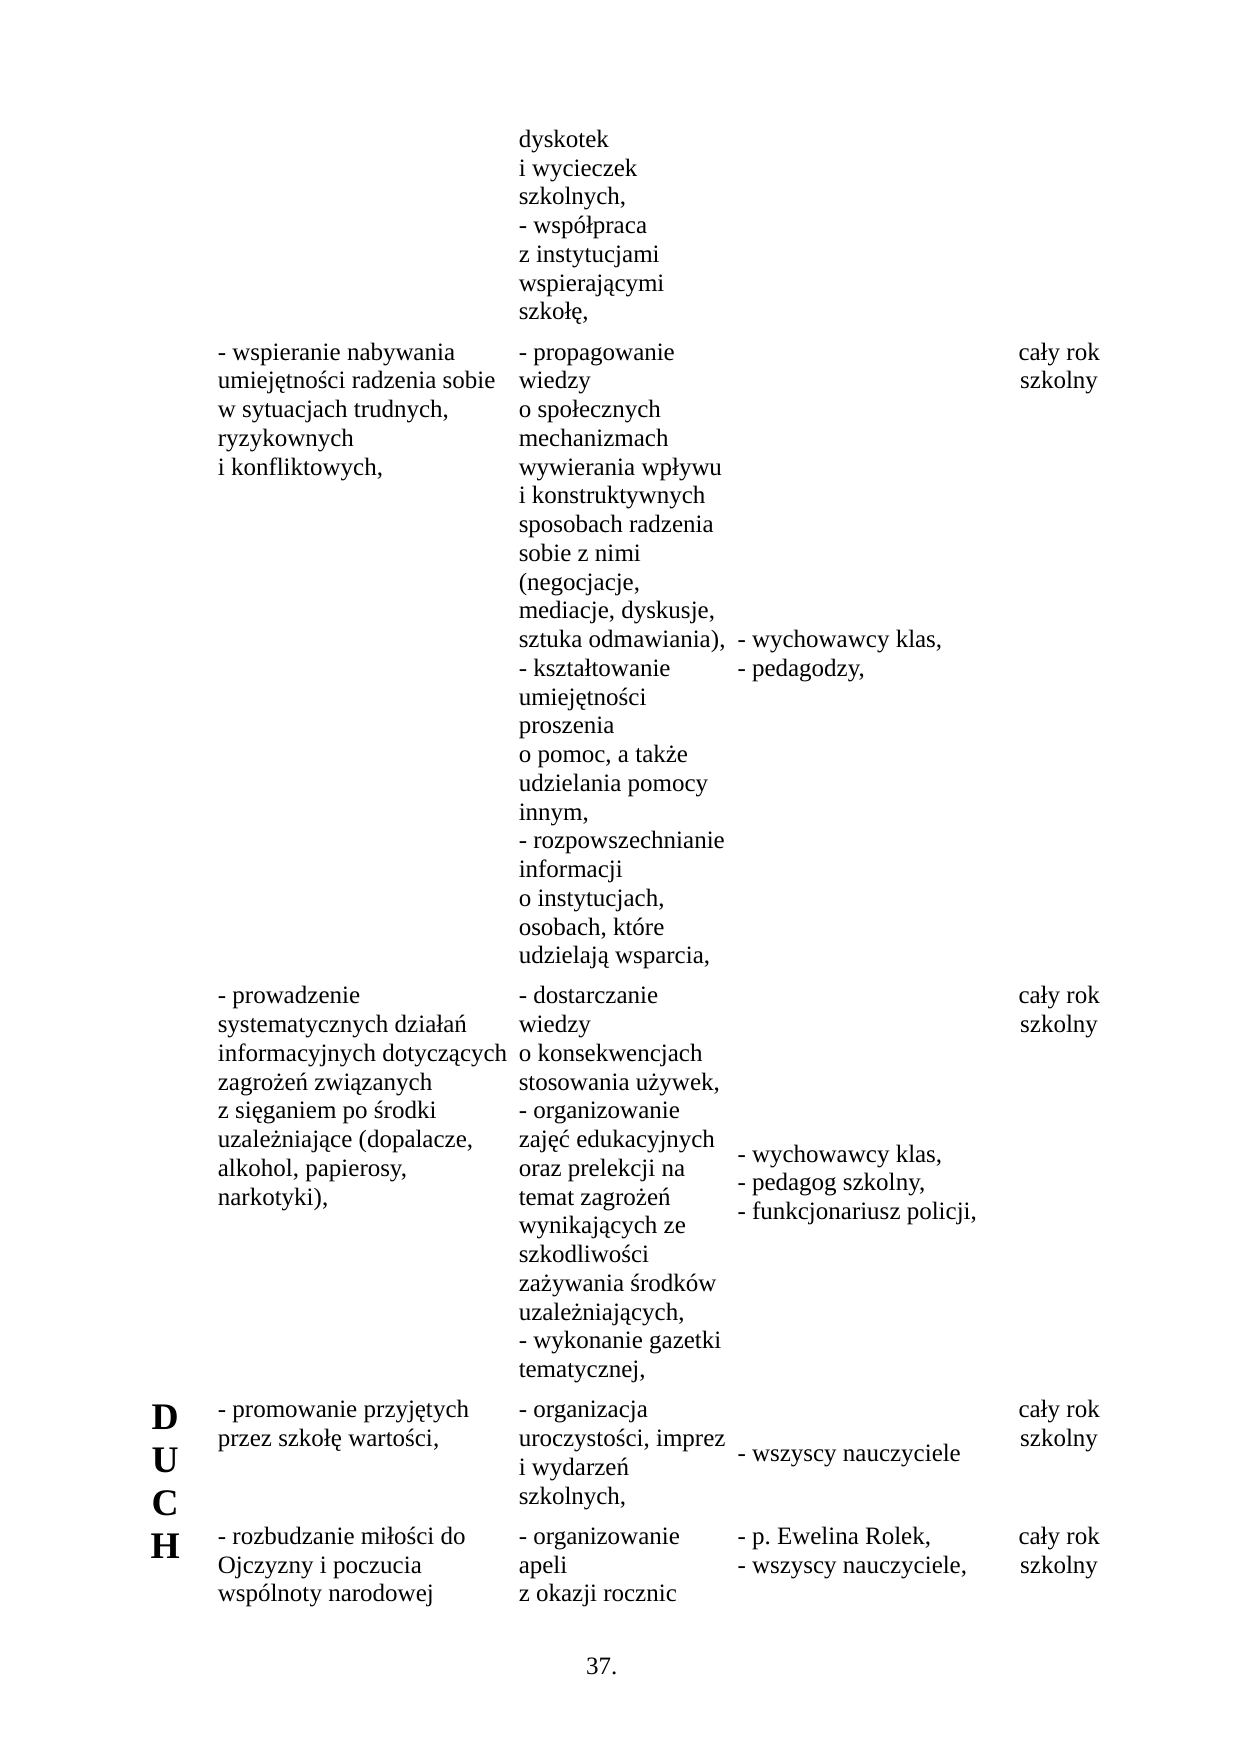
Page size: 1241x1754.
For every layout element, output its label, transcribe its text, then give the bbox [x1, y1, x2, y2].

table_cell D U C H O W A [118, 1389, 212, 1613]
table_cell - wspieranie nabywania umiejętności radzenia sobie w sytuacjach trudnych, ryzykownych i konfliktowych, [212, 331, 513, 975]
table_cell dyskotek i wycieczek szkolnych, - współpraca z instytucjami wspierającymi szkołę, [513, 118, 732, 331]
table_cell - rozbudzanie miłości do Ojczyzny i poczucia wspólnoty narodowej [212, 1515, 513, 1613]
table_cell - dostarczanie wiedzy o konsekwencjach stosowania używek, - organizowanie zajęć edukacyjnych oraz prelekcji na temat zagrożeń wynikających ze szkodliwości zażywania środków uzależniających, - wykonanie gazetki tematycznej, [513, 975, 732, 1389]
table_cell - wychowawcy klas, - pedagog szkolny, - funkcjonariusz policji, [732, 975, 985, 1389]
table_cell - prowadzenie systematycznych działań informacyjnych dotyczących zagrożeń związanych z sięganiem po środki uzależniające (dopalacze, alkohol, papierosy, narkotyki), [212, 975, 513, 1389]
table_cell [985, 118, 1133, 331]
table_cell - wychowawcy klas, - pedagodzy, [732, 331, 985, 975]
table_cell - propagowanie wiedzy o społecznych mechanizmach wywierania wpływu i konstruktywnych sposobach radzenia sobie z nimi (negocjacje, mediacje, dyskusje, sztuka odmawiania), - kształtowanie umiejętności proszenia o pomoc, a także udzielania pomocy innym, - rozpowszechnianie informacji o instytucjach, osobach, które udzielają wsparcia, [513, 331, 732, 975]
table_cell cały rok szkolny [985, 1389, 1133, 1515]
table_cell [212, 118, 513, 331]
table_cell cały rok szkolny [985, 331, 1133, 975]
table_cell - organizowanie apeli z okazji rocznic [513, 1515, 732, 1613]
table_cell cały rok szkolny [985, 1515, 1133, 1613]
table_cell - promowanie przyjętych przez szkołę wartości, [212, 1389, 513, 1515]
table_cell cały rok szkolny [985, 975, 1133, 1389]
table_cell [732, 118, 985, 331]
table_cell - wszyscy nauczyciele [732, 1389, 985, 1515]
table_cell - organizacja uroczystości, imprez i wydarzeń szkolnych, [513, 1389, 732, 1515]
table_cell - p. Ewelina Rolek, - wszyscy nauczyciele, [732, 1515, 985, 1613]
